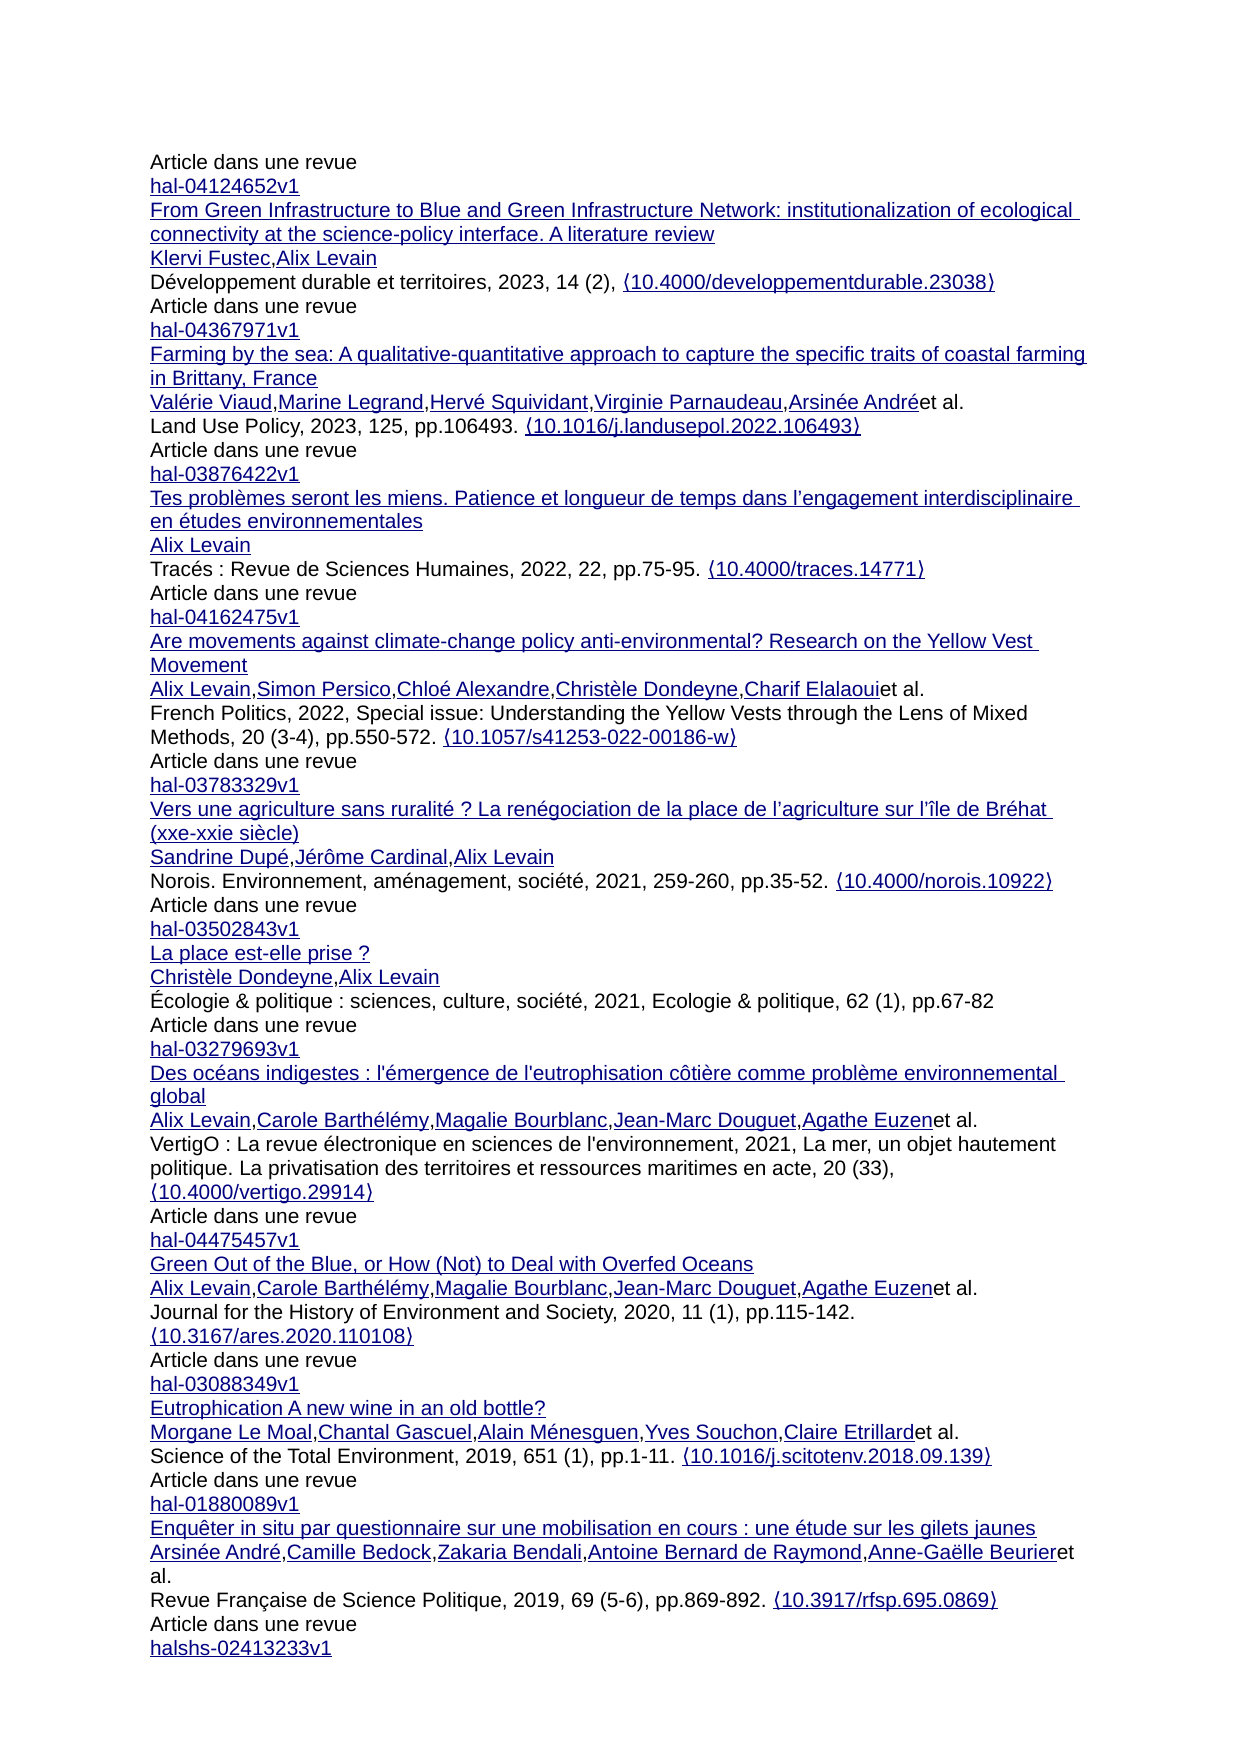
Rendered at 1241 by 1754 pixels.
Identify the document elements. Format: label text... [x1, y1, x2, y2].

table_cell Article dans une revue hal-04124652v1 [150, 150, 1090, 198]
table_cell From Green Infrastructure to Blue and Green Infrastructure Network: institutionalization of ecological connectivity at the science-policy interface. A literature review Klervi Fustec,Alix Levain Développement durable et territoires, 2023, 14 (2), ⟨10.4000/developpementdurable.23038⟩ Article dans une revue hal-04367971v1 [150, 198, 1090, 342]
table_cell Green Out of the Blue, or How (Not) to Deal with Overfed Oceans Alix Levain,Carole Barthélémy,Magalie Bourblanc,Jean-Marc Douguet,Agathe Euzenet al. Journal for the History of Environment and Society, 2020, 11 (1), pp.115-142. ⟨10.3167/ares.2020.110108⟩ Article dans une revue hal-03088349v1 [150, 1252, 1090, 1396]
table_cell Des océans indigestes : l'émergence de l'eutrophisation côtière comme problème environnemental global Alix Levain,Carole Barthélémy,Magalie Bourblanc,Jean-Marc Douguet,Agathe Euzenet al. VertigO : La revue électronique en sciences de l'environnement, 2021, La mer, un objet hautement politique. La privatisation des territoires et ressources maritimes en acte, 20 (33), ⟨10.4000/vertigo.29914⟩ Article dans une revue hal-04475457v1 [150, 1060, 1090, 1252]
table_cell Enquêter in situ par questionnaire sur une mobilisation en cours : une étude sur les gilets jaunes Arsinée André,Camille Bedock,Zakaria Bendali,Antoine Bernard de Raymond,Anne-Gaëlle Beurieret al. Revue Française de Science Politique, 2019, 69 (5-6), pp.869-892. ⟨10.3917/rfsp.695.0869⟩ Article dans une revue halshs-02413233v1 [150, 1516, 1090, 1659]
table_cell Vers une agriculture sans ruralité ? La renégociation de la place de l’agriculture sur l’île de Bréhat (xxe-xxie siècle) Sandrine Dupé,Jérôme Cardinal,Alix Levain Norois. Environnement, aménagement, société, 2021, 259-260, pp.35-52. ⟨10.4000/norois.10922⟩ Article dans une revue hal-03502843v1 [150, 797, 1090, 941]
table_cell Eutrophication A new wine in an old bottle? Morgane Le Moal,Chantal Gascuel,Alain Ménesguen,Yves Souchon,Claire Etrillardet al. Science of the Total Environment, 2019, 651 (1), pp.1-11. ⟨10.1016/j.scitotenv.2018.09.139⟩ Article dans une revue hal-01880089v1 [150, 1396, 1090, 1516]
table_cell Tes problèmes seront les miens. Patience et longueur de temps dans l’engagement interdisciplinaire en études environnementales Alix Levain Tracés : Revue de Sciences Humaines, 2022, 22, pp.75-95. ⟨10.4000/traces.14771⟩ Article dans une revue hal-04162475v1 [150, 485, 1090, 629]
table_cell Are movements against climate-change policy anti-environmental? Research on the Yellow Vest Movement Alix Levain,Simon Persico,Chloé Alexandre,Christèle Dondeyne,Charif Elalaouiet al. French Politics, 2022, Special issue: Understanding the Yellow Vests through the Lens of Mixed Methods, 20 (3-4), pp.550-572. ⟨10.1057/s41253-022-00186-w⟩ Article dans une revue hal-03783329v1 [150, 629, 1090, 797]
table_cell Farming by the sea: A qualitative-quantitative approach to capture the specific traits of coastal farming in Brittany, France Valérie Viaud,Marine Legrand,Hervé Squividant,Virginie Parnaudeau,Arsinée Andréet al. Land Use Policy, 2023, 125, pp.106493. ⟨10.1016/j.landusepol.2022.106493⟩ Article dans une revue hal-03876422v1 [150, 342, 1090, 485]
table_cell La place est-elle prise ? Christèle Dondeyne,Alix Levain Écologie & politique : sciences, culture, société, 2021, Ecologie & politique, 62 (1), pp.67-82 Article dans une revue hal-03279693v1 [150, 941, 1090, 1060]
